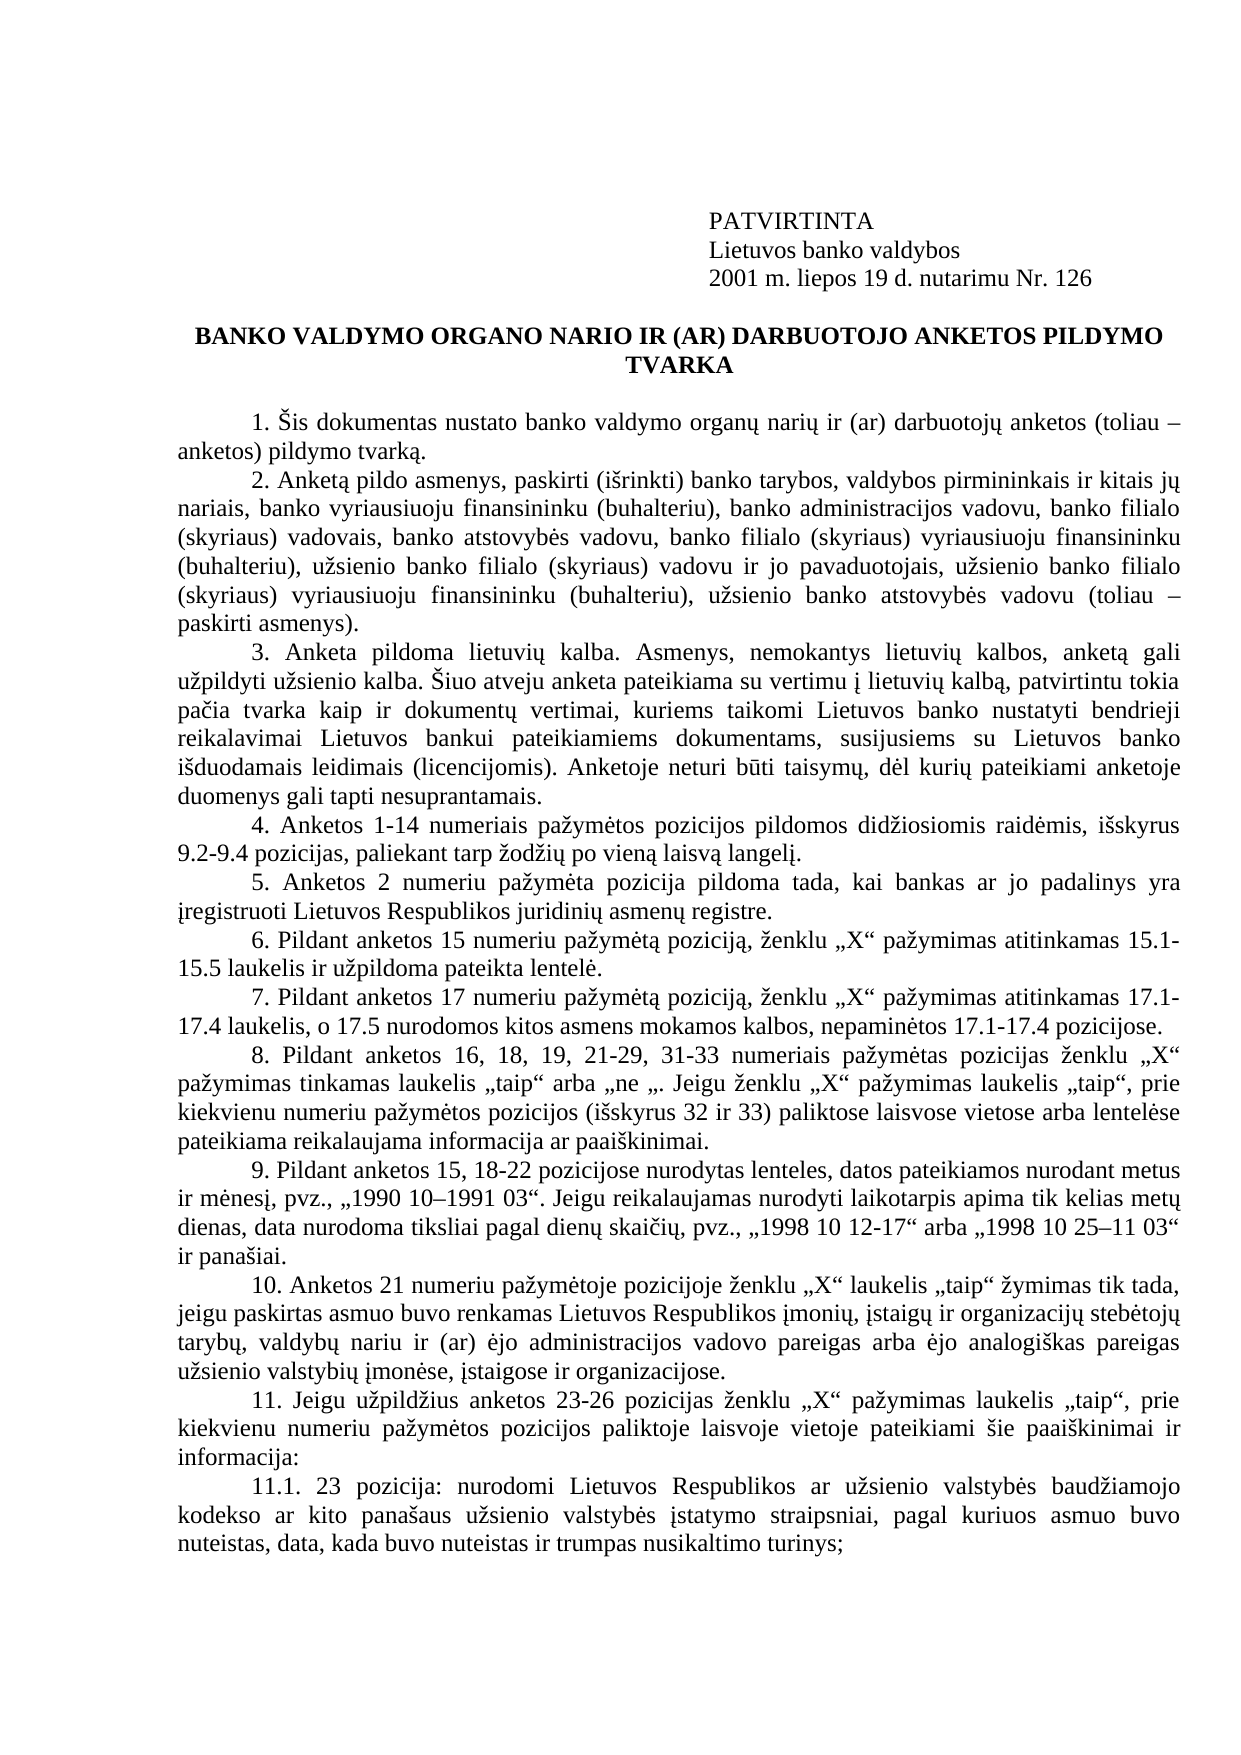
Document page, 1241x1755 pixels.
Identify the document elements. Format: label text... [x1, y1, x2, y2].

text 10. Anketos 21 numeriu pažymėtoje pozicijoje ženklu „X“ laukelis „taip“ žymimas tik tada, jeigu paskirtas asmuo buvo renkamas Lietuvos Respublikos įmonių, įstaigų ir organizacijų stebėtojų tarybų, valdybų nariu ir (ar) ėjo administracijos vadovo pareigas arba ėjo analogiškas pareigas užsienio valstybių įmonėse, įstaigose ir organizacijose. [177, 1270, 1181, 1385]
text 4. Anketos 1-14 numeriais pažymėtos pozicijos pildomos didžiosiomis raidėmis, išskyrus 9.2-9.4 pozicijas, paliekant tarp žodžių po vieną laisvą langelį. [177, 810, 1181, 867]
text 7. Pildant anketos 17 numeriu pažymėtą poziciją, ženklu „X“ pažymimas atitinkamas 17.1-17.4 laukelis, o 17.5 nurodomos kitos asmens mokamos kalbos, nepaminėtos 17.1-17.4 pozicijose. [177, 982, 1181, 1040]
text 2001 m. liepos 19 d. nutarimu Nr. 126 [177, 263, 1181, 292]
text BANKO VALDYMO ORGANO NARIO IR (AR) DARBUOTOJO ANKETOS PILDYMO TVARKA [177, 321, 1181, 378]
text 9. Pildant anketos 15, 18-22 pozicijose nurodytas lenteles, datos pateikiamos nurodant metus ir mėnesį, pvz., „1990 10–1991 03“. Jeigu reikalaujamas nurodyti laikotarpis apima tik kelias metų dienas, data nurodoma tiksliai pagal dienų skaičių, pvz., „1998 10 12-17“ arba „1998 10 25–11 03“ ir panašiai. [177, 1155, 1181, 1270]
text Lietuvos banko valdybos [177, 235, 1181, 263]
text 6. Pildant anketos 15 numeriu pažymėtą poziciją, ženklu „X“ pažymimas atitinkamas 15.1-15.5 laukelis ir užpildoma pateikta lentelė. [177, 925, 1181, 982]
text 5. Anketos 2 numeriu pažymėta pozicija pildoma tada, kai bankas ar jo padalinys yra įregistruoti Lietuvos Respublikos juridinių asmenų registre. [177, 867, 1181, 925]
text 11.1. 23 pozicija: nurodomi Lietuvos Respublikos ar užsienio valstybės baudžiamojo kodekso ar kito panašaus užsienio valstybės įstatymo straipsniai, pagal kuriuos asmuo buvo nuteistas, data, kada buvo nuteistas ir trumpas nusikaltimo turinys; [177, 1471, 1181, 1557]
text 3. Anketa pildoma lietuvių kalba. Asmenys, nemokantys lietuvių kalbos, anketą gali užpildyti užsienio kalba. Šiuo atveju anketa pateikiama su vertimu į lietuvių kalbą, patvirtintu tokia pačia tvarka kaip ir dokumentų vertimai, kuriems taikomi Lietuvos banko nustatyti bendrieji reikalavimai Lietuvos bankui pateikiamiems dokumentams, susijusiems su Lietuvos banko išduodamais leidimais (licencijomis). Anketoje neturi būti taisymų, dėl kurių pateikiami anketoje duomenys gali tapti nesuprantamais. [177, 637, 1181, 810]
text 11. Jeigu užpildžius anketos 23-26 pozicijas ženklu „X“ pažymimas laukelis „taip“, prie kiekvienu numeriu pažymėtos pozicijos paliktoje laisvoje vietoje pateikiami šie paaiškinimai ir informacija: [177, 1385, 1181, 1471]
text PATVIRTINTA [177, 206, 1181, 235]
text 1. Šis dokumentas nustato banko valdymo organų narių ir (ar) darbuotojų anketos (toliau – anketos) pildymo tvarką. [177, 407, 1181, 465]
text 8. Pildant anketos 16, 18, 19, 21-29, 31-33 numeriais pažymėtas pozicijas ženklu „X“ pažymimas tinkamas laukelis „taip“ arba „ne „. Jeigu ženklu „X“ pažymimas laukelis „taip“, prie kiekvienu numeriu pažymėtos pozicijos (išskyrus 32 ir 33) paliktose laisvose vietose arba lentelėse pateikiama reikalaujama informacija ar paaiškinimai. [177, 1040, 1181, 1155]
text 2. Anketą pildo asmenys, paskirti (išrinkti) banko tarybos, valdybos pirmininkais ir kitais jų nariais, banko vyriausiuoju finansininku (buhalteriu), banko administracijos vadovu, banko filialo (skyriaus) vadovais, banko atstovybės vadovu, banko filialo (skyriaus) vyriausiuoju finansininku (buhalteriu), užsienio banko filialo (skyriaus) vadovu ir jo pavaduotojais, užsienio banko filialo (skyriaus) vyriausiuoju finansininku (buhalteriu), užsienio banko atstovybės vadovu (toliau – paskirti asmenys). [177, 465, 1181, 637]
